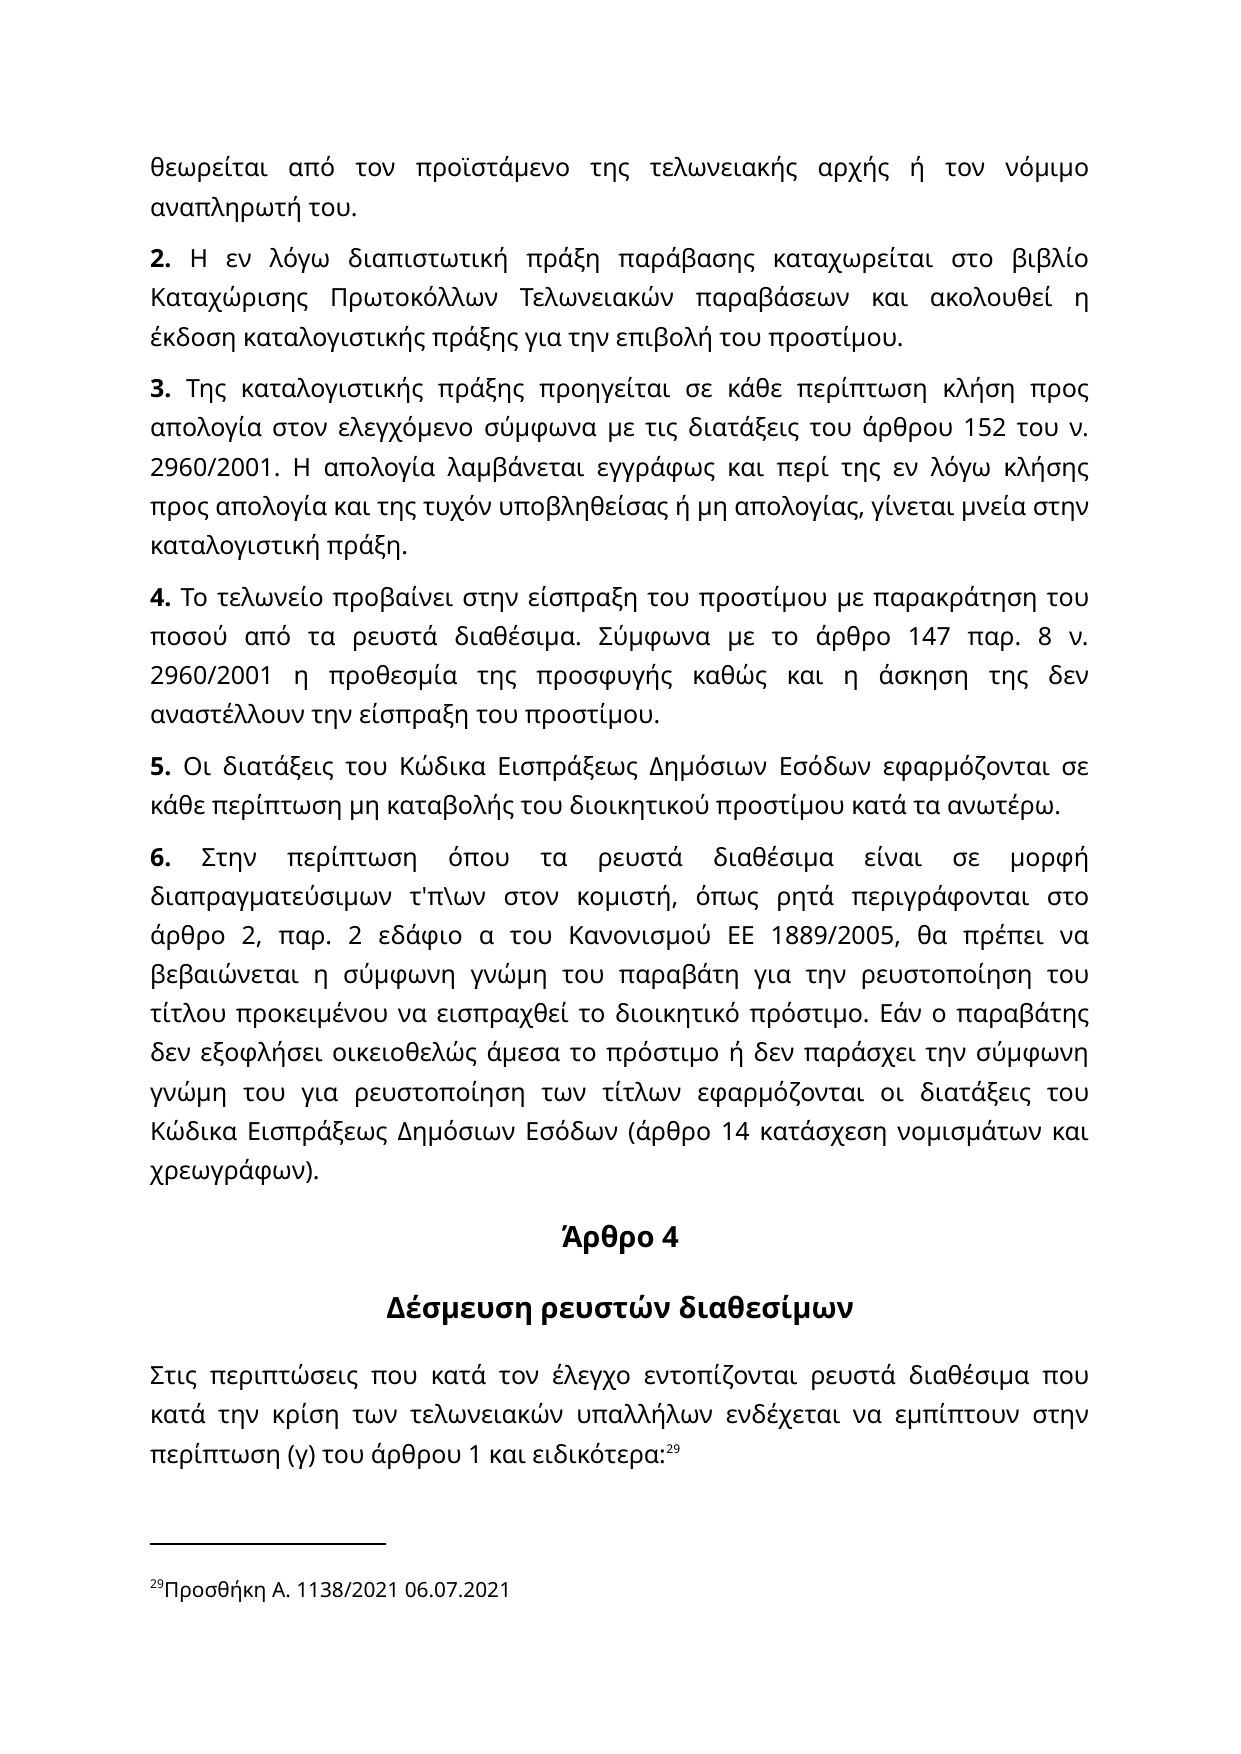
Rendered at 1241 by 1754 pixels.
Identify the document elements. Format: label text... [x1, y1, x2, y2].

subtitle Δέσμευση ρευστών διαθεσίμων [150, 1287, 1090, 1327]
text 5. Οι διατάξεις του Κώδικα Εισπράξεως Δημόσιων Εσόδων εφαρμόζονται σε κάθε περίπτωση μη καταβολής του διοικητικού προστίμου κατά τα ανωτέρω. [150, 748, 1090, 822]
subtitle Άρθρο 4 [150, 1217, 1090, 1256]
text 6. Στην περίπτωση όπου τα ρευστά διαθέσιμα είναι σε μορφή διαπραγματεύσιμων τ'π\ων στον κομιστή, όπως ρητά περιγράφονται στο άρθρο 2, παρ. 2 εδάφιο α του Κανονισμού ΕΕ 1889/2005, θα πρέπει να βεβαιώνεται η σύμφωνη γνώμη του παραβάτη για την ρευστοποίηση του τίτλου προκειμένου να εισπραχθεί το διοικητικό πρόστιμο. Εάν ο παραβάτης δεν εξοφλήσει οικειοθελώς άμεσα το πρόστιμο ή δεν παράσχει την σύμφωνη γνώμη του για ρευστοποίηση των τίτλων εφαρμόζονται οι διατάξεις του Κώδικα Εισπράξεως Δημόσιων Εσόδων (άρθρο 14 κατάσχεση νομισμάτων και χρεωγράφων). [150, 839, 1090, 1187]
text 2. Η εν λόγω διαπιστωτική πράξη παράβασης καταχωρείται στο βιβλίο Καταχώρισης Πρωτοκόλλων Τελωνειακών παραβάσεων και ακολουθεί η έκδοση καταλογιστικής πράξης για την επιβολή του προστίμου. [150, 241, 1090, 353]
text Προσθήκη A. 1138/2021 06.07.2021 [150, 1576, 1090, 1604]
text θεωρείται από τον προϊστάμενο της τελωνειακής αρχής ή τον νόμιμο αναπληρωτή του. [150, 150, 1090, 223]
text 3. Της καταλογιστικής πράξης προηγείται σε κάθε περίπτωση κλήση προς απολογία στον ελεγχόμενο σύμφωνα με τις διατάξεις του άρθρου 152 του ν. 2960/2001. Η απολογία λαμβάνεται εγγράφως και περί της εν λόγω κλήσης προς απολογία και της τυχόν υποβληθείσας ή μη απολογίας, γίνεται μνεία στην καταλογιστική πράξη. [150, 371, 1090, 562]
text 4. Το τελωνείο προβαίνει στην είσπραξη του προστίμου με παρακράτηση του ποσού από τα ρευστά διαθέσιμα. Σύμφωνα με το άρθρο 147 παρ. 8 ν. 2960/2001 η προθεσμία της προσφυγής καθώς και η άσκηση της δεν αναστέλλουν την είσπραξη του προστίμου. [150, 579, 1090, 731]
text Στις περιπτώσεις που κατά τον έλεγχο εντοπίζονται ρευστά διαθέσιμα που κατά την κρίση των τελωνειακών υπαλλήλων ενδέχεται να εμπίπτουν στην περίπτωση (γ) του άρθρου 1 και ειδικότερα: [150, 1358, 1090, 1470]
